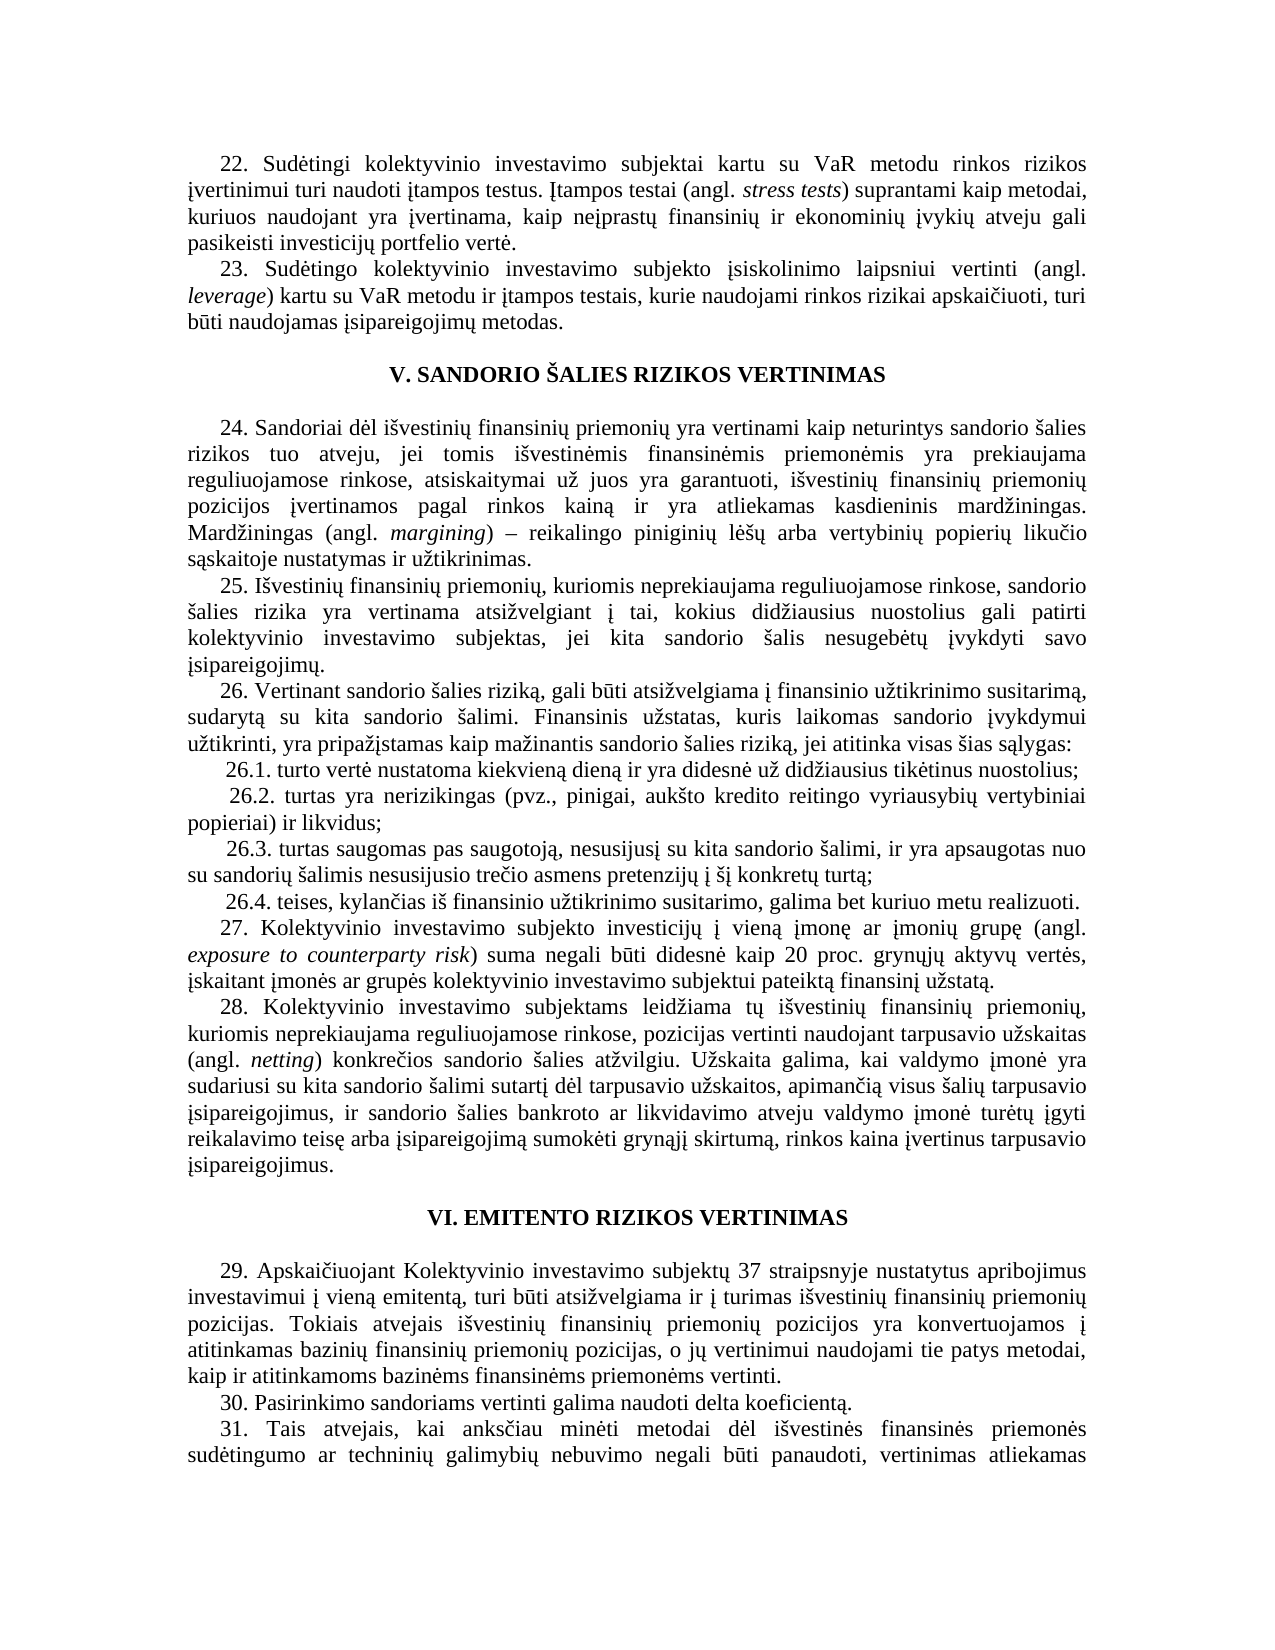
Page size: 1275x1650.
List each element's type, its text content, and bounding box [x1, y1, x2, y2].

text V. SANDORIO ŠALIES RIZIKOS VERTINIMAS [187, 361, 1088, 387]
text 26.3. turtas saugomas pas saugotoją, nesusijusį su kita sandorio šalimi, ir yra apsaugotas nuo su sandorių šalimis nesusijusio trečio asmens pretenzijų į šį konkretų turtą; [187, 835, 1088, 888]
text 27. Kolektyvinio investavimo subjekto investicijų į vieną įmonę ar įmonių grupę (angl. exposure to counterparty risk) suma negali būti didesnė kaip 20 proc. grynųjų aktyvų vertės, įskaitant įmonės ar grupės kolektyvinio investavimo subjektui pateiktą finansinį užstatą. [187, 914, 1088, 993]
text 26.2. turtas yra nerizikingas (pvz., pinigai, aukšto kredito reitingo vyriausybių vertybiniai popieriai) ir likvidus; [187, 782, 1088, 835]
text 24. Sandoriai dėl išvestinių finansinių priemonių yra vertinami kaip neturintys sandorio šalies rizikos tuo atveju, jei tomis išvestinėmis finansinėmis priemonėmis yra prekiaujama reguliuojamose rinkose, atsiskaitymai už juos yra garantuoti, išvestinių finansinių priemonių pozicijos įvertinamos pagal rinkos kainą ir yra atliekamas kasdieninis mardžiningas. Mardžiningas (angl. margining) – reikalingo piniginių lėšų arba vertybinių popierių likučio sąskaitoje nustatymas ir užtikrinimas. [187, 413, 1088, 572]
text 31. Tais atvejais, kai anksčiau minėti metodai dėl išvestinės finansinės priemonės sudėtingumo ar techninių galimybių nebuvimo negali būti panaudoti, vertinimas atliekamas [187, 1415, 1088, 1468]
text 28. Kolektyvinio investavimo subjektams leidžiama tų išvestinių finansinių priemonių, kuriomis neprekiaujama reguliuojamose rinkose, pozicijas vertinti naudojant tarpusavio užskaitas (angl. netting) konkrečios sandorio šalies atžvilgiu. Užskaita galima, kai valdymo įmonė yra sudariusi su kita sandorio šalimi sutartį dėl tarpusavio užskaitos, apimančią visus šalių tarpusavio įsipareigojimus, ir sandorio šalies bankroto ar likvidavimo atveju valdymo įmonė turėtų įgyti reikalavimo teisę arba įsipareigojimą sumokėti grynąjį skirtumą, rinkos kaina įvertinus tarpusavio įsipareigojimus. [187, 993, 1088, 1178]
text 26.1. turto vertė nustatoma kiekvieną dieną ir yra didesnė už didžiausius tikėtinus nuostolius; [187, 756, 1088, 782]
text VI. EMITENTO RIZIKOS VERTINIMAS [187, 1204, 1088, 1231]
text 23. Sudėtingo kolektyvinio investavimo subjekto įsiskolinimo laipsniui vertinti (angl. leverage) kartu su VaR metodu ir įtampos testais, kurie naudojami rinkos rizikai apskaičiuoti, turi būti naudojamas įsipareigojimų metodas. [187, 255, 1088, 334]
text 25. Išvestinių finansinių priemonių, kuriomis neprekiaujama reguliuojamose rinkose, sandorio šalies rizika yra vertinama atsižvelgiant į tai, kokius didžiausius nuostolius gali patirti kolektyvinio investavimo subjektas, jei kita sandorio šalis nesugebėtų įvykdyti savo įsipareigojimų. [187, 572, 1088, 677]
text 30. Pasirinkimo sandoriams vertinti galima naudoti delta koeficientą. [187, 1389, 1088, 1415]
text 29. Apskaičiuojant Kolektyvinio investavimo subjektų 37 straipsnyje nustatytus apribojimus investavimui į vieną emitentą, turi būti atsižvelgiama ir į turimas išvestinių finansinių priemonių pozicijas. Tokiais atvejais išvestinių finansinių priemonių pozicijos yra konvertuojamos į atitinkamas bazinių finansinių priemonių pozicijas, o jų vertinimui naudojami tie patys metodai, kaip ir atitinkamoms bazinėms finansinėms priemonėms vertinti. [187, 1257, 1088, 1389]
text 26.4. teises, kylančias iš finansinio užtikrinimo susitarimo, galima bet kuriuo metu realizuoti. [187, 888, 1088, 914]
text 22. Sudėtingi kolektyvinio investavimo subjektai kartu su VaR metodu rinkos rizikos įvertinimui turi naudoti įtampos testus. Įtampos testai (angl. stress tests) suprantami kaip metodai, kuriuos naudojant yra įvertinama, kaip neįprastų finansinių ir ekonominių įvykių atveju gali pasikeisti investicijų portfelio vertė. [187, 150, 1088, 255]
text 26. Vertinant sandorio šalies riziką, gali būti atsižvelgiama į finansinio užtikrinimo susitarimą, sudarytą su kita sandorio šalimi. Finansinis užstatas, kuris laikomas sandorio įvykdymui užtikrinti, yra pripažįstamas kaip mažinantis sandorio šalies riziką, jei atitinka visas šias sąlygas: [187, 677, 1088, 756]
